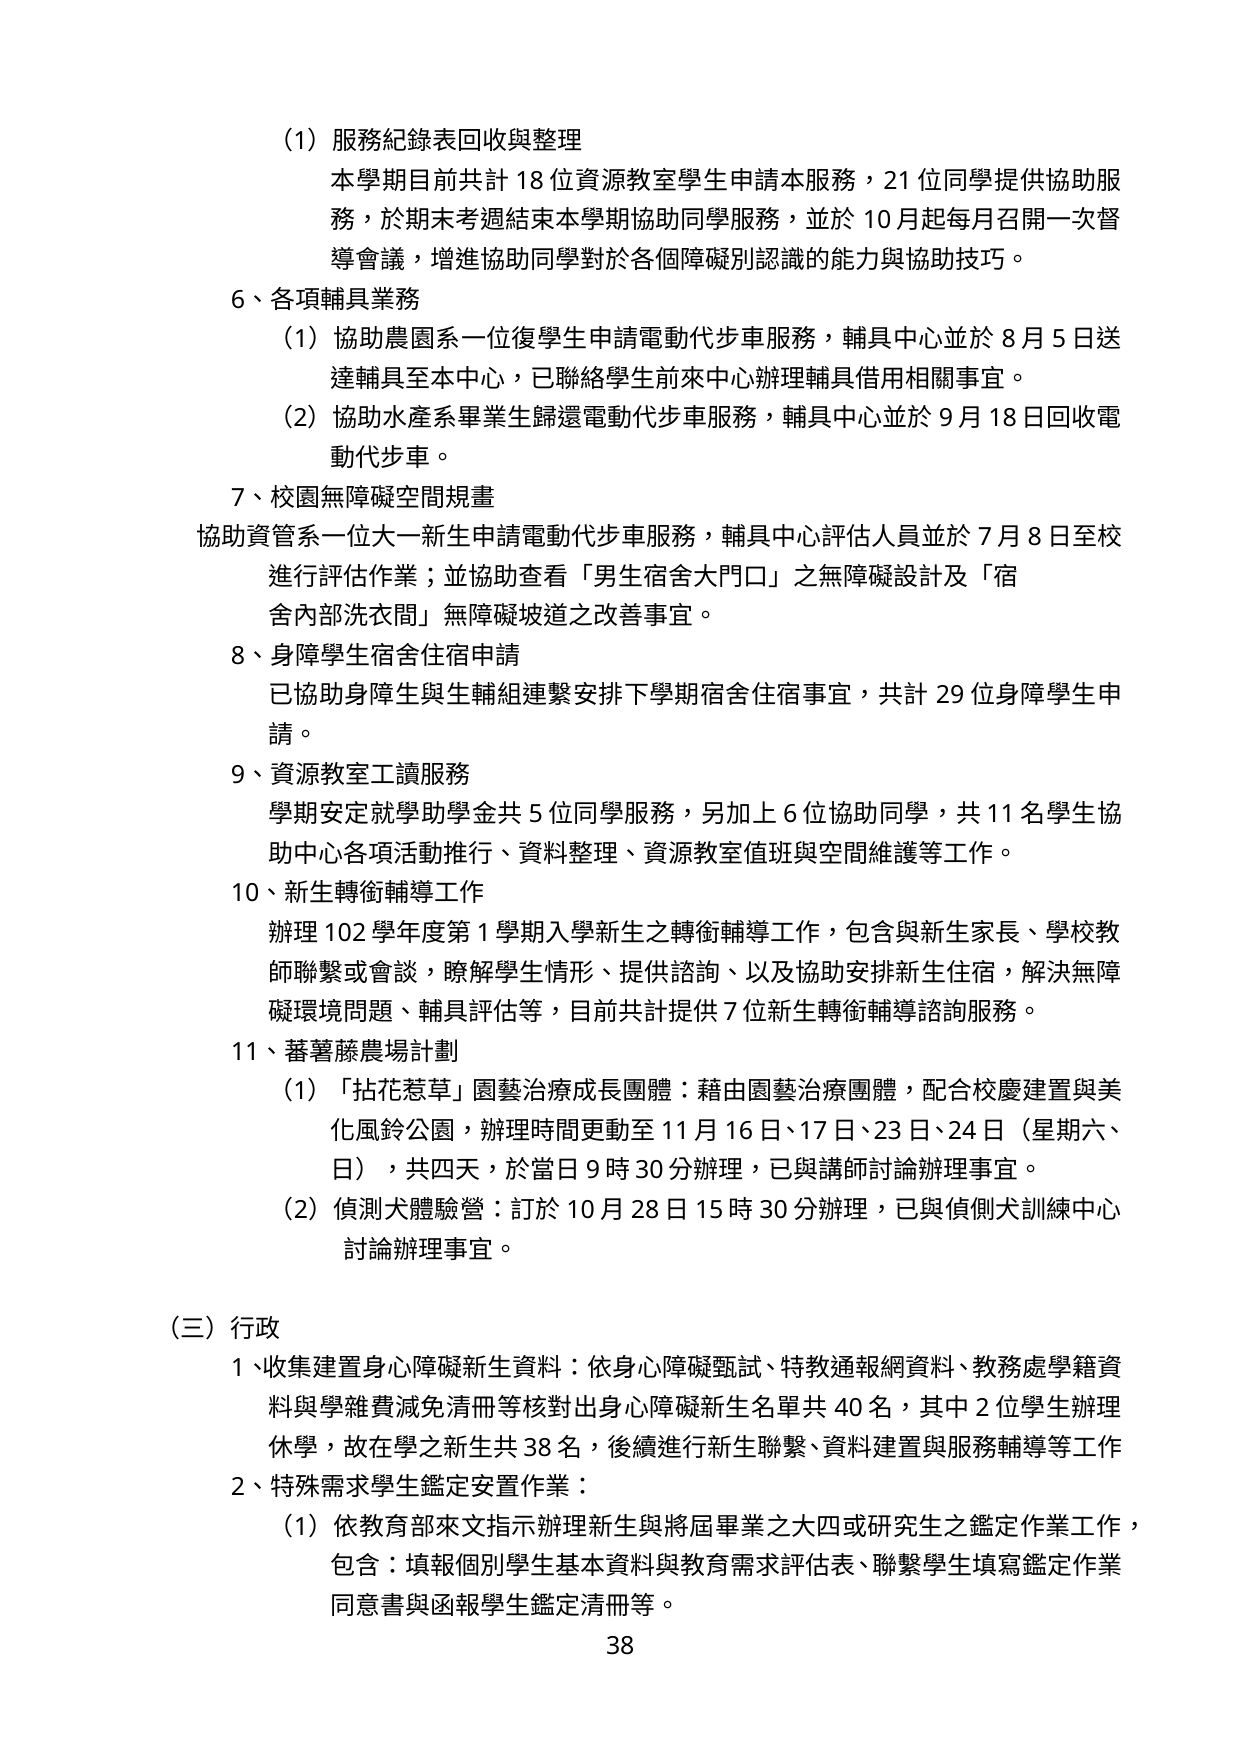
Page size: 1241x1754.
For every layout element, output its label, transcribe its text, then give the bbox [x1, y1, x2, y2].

subtitle 7、校園無障礙空間規畫 [118, 474, 1122, 514]
text 本學期目前共計18位資源教室學生申請本服務，21位同學提供協助服務，於期末考週結束本學期協助同學服務，並於10月起每月召開一次督導會議，增進協助同學對於各個障礙別認識的能力與協助技巧。 [331, 158, 1122, 276]
text 協助資管系一位大一新生申請電動代步車服務，輔具中心評估人員並於7月 8日至校進行評估作業；並協助查看「男生宿舍大門口」之無障礙設計及「宿 [118, 514, 1122, 593]
text （1）服務紀錄表回收與整理 [268, 118, 1122, 158]
subtitle 6、各項輔具業務 [231, 276, 1122, 316]
text 已協助身障生與生輔組連繫安排下學期宿舍住宿事宜，共計29位身障學生申請。 [268, 672, 1122, 751]
text （1）「拈花惹草」園藝治療成長團體：藉由園藝治療團體，配合校慶建置與美化風鈴公園，辦理時間更動至11月16日、17日、23日、24日（星期六、日），共四天，於當日9時30分辦理，已與講師討論辦理事宜。 [268, 1068, 1122, 1187]
text 辦理102學年度第1學期入學新生之轉銜輔導工作，包含與新生家長、學校教師聯繫或會談，瞭解學生情形、提供諮詢、以及協助安排新生住宿，解決無障礙環境問題、輔具評估等，目前共計提供7位新生轉銜輔導諮詢服務。 [268, 910, 1122, 1028]
text 舍內部洗衣間」無障礙坡道之改善事宜。 [268, 593, 1122, 633]
text 1、收集建置身心障礙新生資料：依身心障礙甄試、特教通報網資料、教務處學籍資料與學雜費減免清冊等核對出身心障礙新生名單共40名，其中2位學生辦理休學，故在學之新生共38名，後續進行新生聯繫、資料建置與服務輔導等工作。 [231, 1345, 1122, 1464]
subtitle 11、蕃薯藤農場計劃 [231, 1028, 1122, 1068]
text （2）偵測犬體驗營：訂於10月28日15時30分辦理，已與偵側犬訓練中心討論辦理事宜。 [268, 1187, 1122, 1266]
text （1）依教育部來文指示辦理新生與將屆畢業之大四或研究生之鑑定作業工作，包含：填報個別學生基本資料與教育需求評估表、聯繫學生填寫鑑定作業同意書與函報學生鑑定清冊等。 [268, 1503, 1122, 1622]
text 2、特殊需求學生鑑定安置作業： [231, 1464, 1122, 1503]
subtitle 10、新生轉銜輔導工作 [231, 870, 1122, 910]
text （2）協助水產系畢業生歸還電動代步車服務，輔具中心並於9月18日回收電動代步車。 [268, 395, 1122, 474]
text 學期安定就學助學金共5位同學服務，另加上6位協助同學，共11名學生協助中心各項活動推行、資料整理、資源教室值班與空間維護等工作。 [268, 791, 1122, 870]
subtitle 9、資源教室工讀服務 [118, 751, 1122, 791]
text （1）協助農園系一位復學生申請電動代步車服務，輔具中心並於8月5日送達輔具至本中心，已聯絡學生前來中心辦理輔具借用相關事宜。 [268, 316, 1122, 395]
text （三）行政 [156, 1306, 1122, 1345]
subtitle 8、身障學生宿舍住宿申請 [231, 633, 1122, 672]
